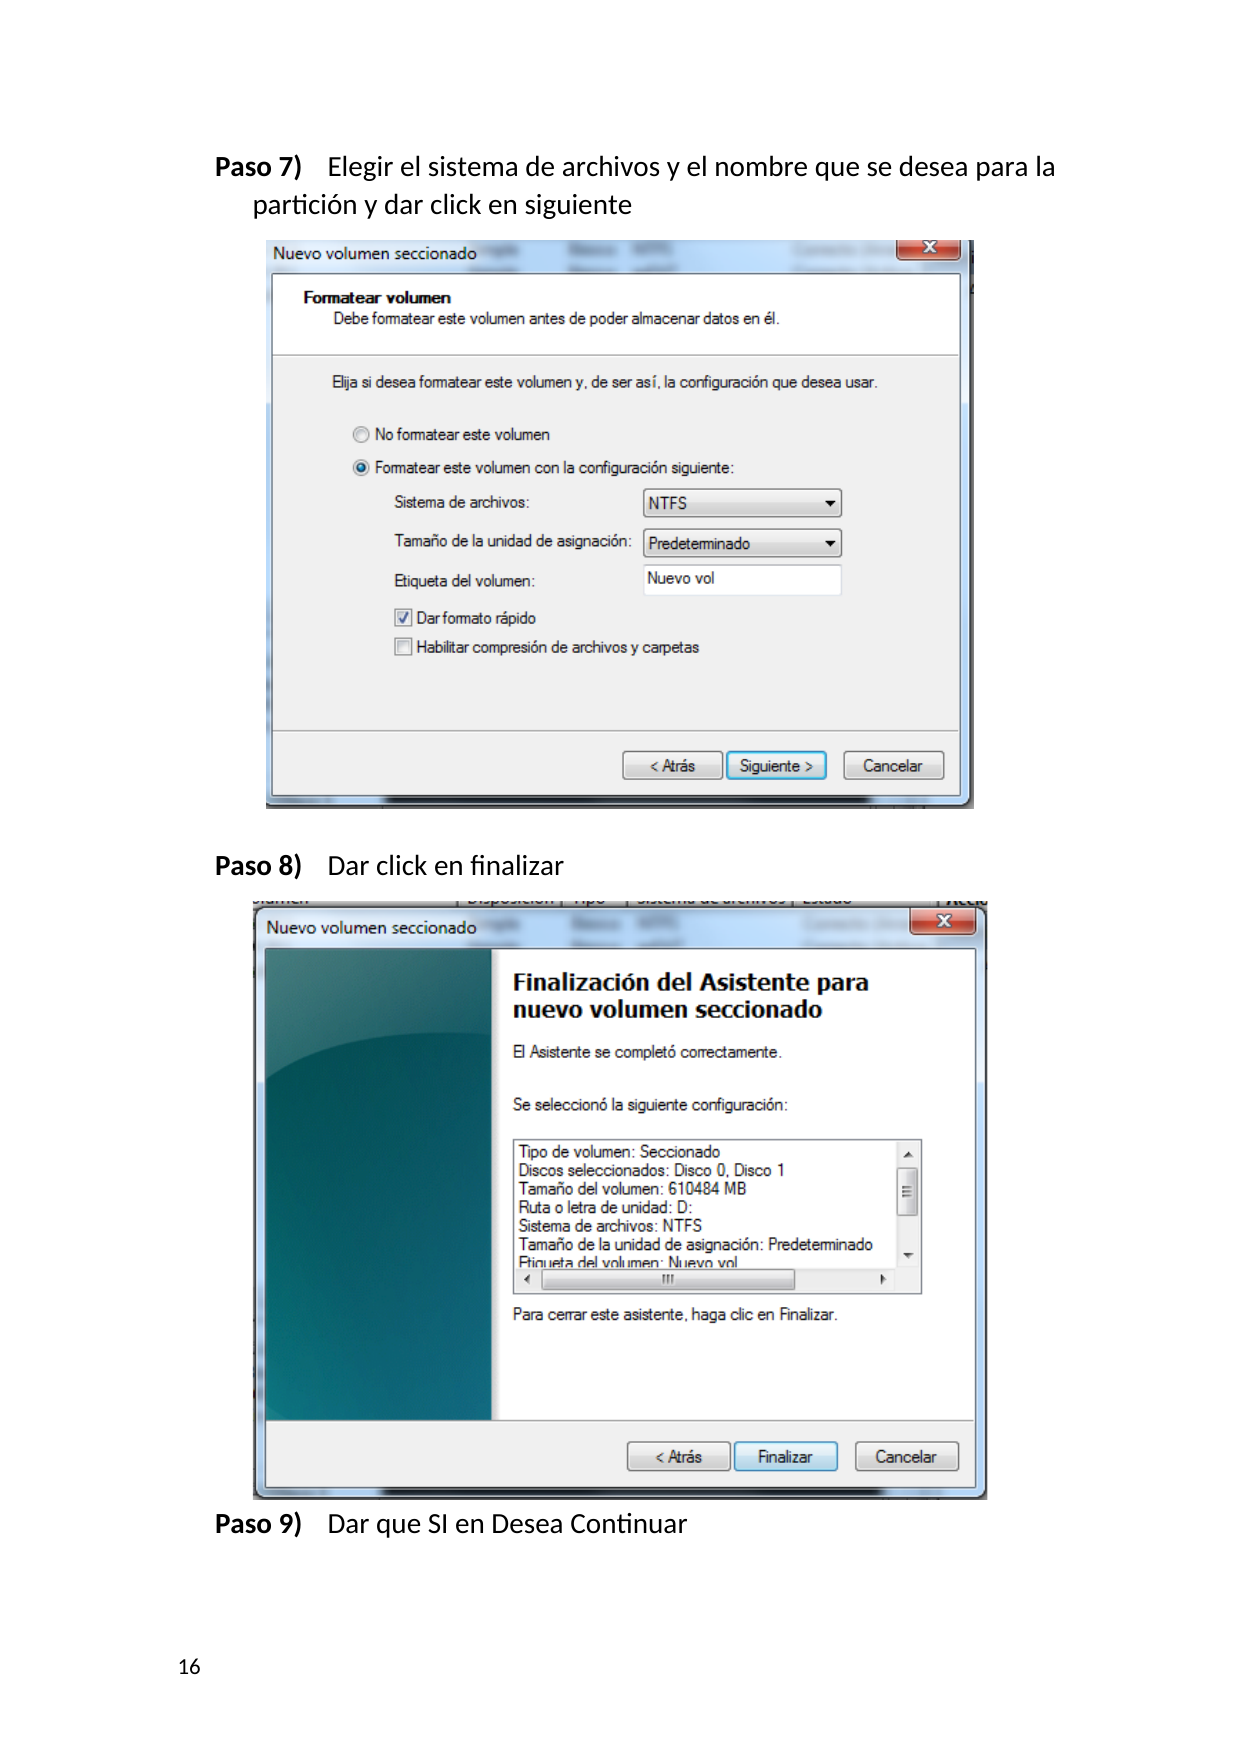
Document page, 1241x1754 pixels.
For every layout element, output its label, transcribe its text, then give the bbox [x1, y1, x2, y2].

list Dar click en finalizar [215, 847, 1063, 883]
list Dar que SI en Desea Continuar [215, 886, 1063, 1541]
picture [252, 901, 988, 1500]
picture [266, 240, 974, 809]
list Elegir el sistema de archivos y el nombre que se desea para la partición y dar click en siguiente [215, 148, 1063, 844]
